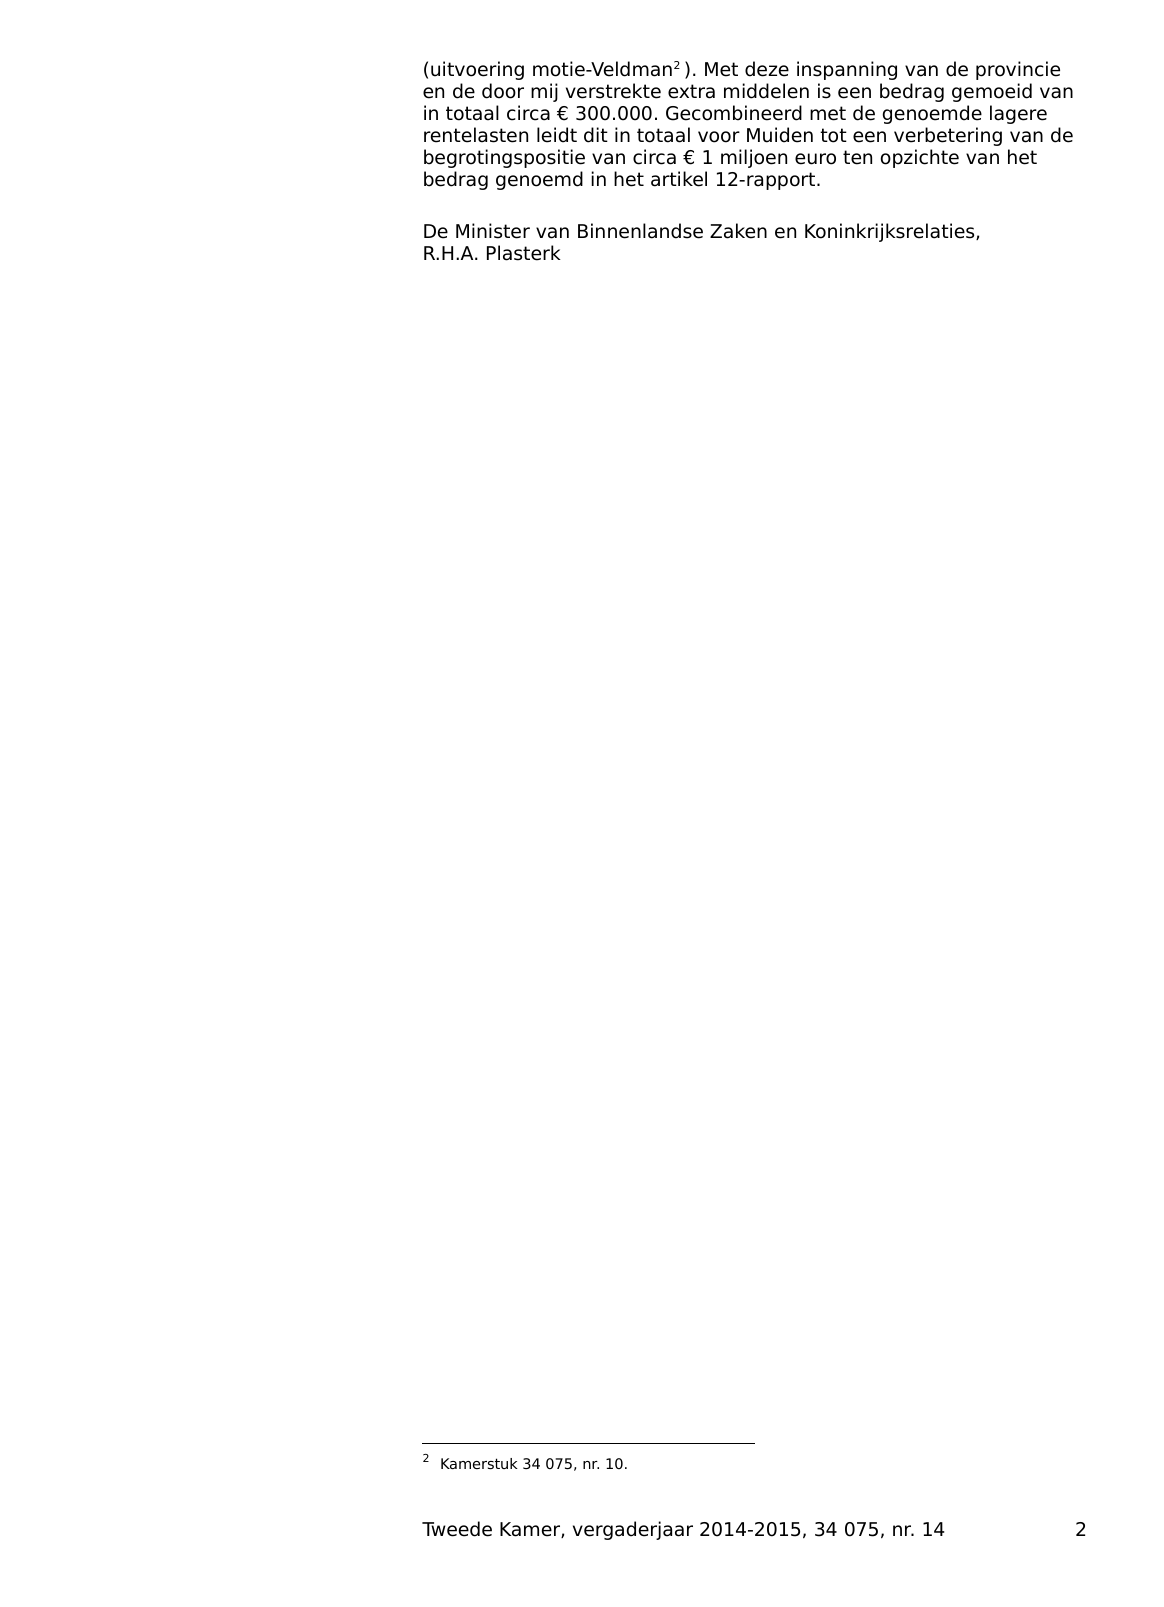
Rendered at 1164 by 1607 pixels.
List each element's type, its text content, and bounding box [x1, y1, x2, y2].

text Kamerstuk 34 075, nr. 10. [422, 1452, 1087, 1474]
text De Minister van Binnenlandse Zaken en Koninkrijksrelaties, R.H.A. Plasterk [422, 221, 1087, 265]
text (uitvoering motie-Veldman). Met deze inspanning van de provincie en de door mij verstrekte extra middelen is een bedrag gemoeid van in totaal circa € 300.000. Gecombineerd met de genoemde lagere rentelasten leidt dit in totaal voor Muiden tot een verbetering van de begrotingspositie van circa € 1 miljoen euro ten opzichte van het bedrag genoemd in het artikel 12-rapport. [422, 59, 1087, 191]
